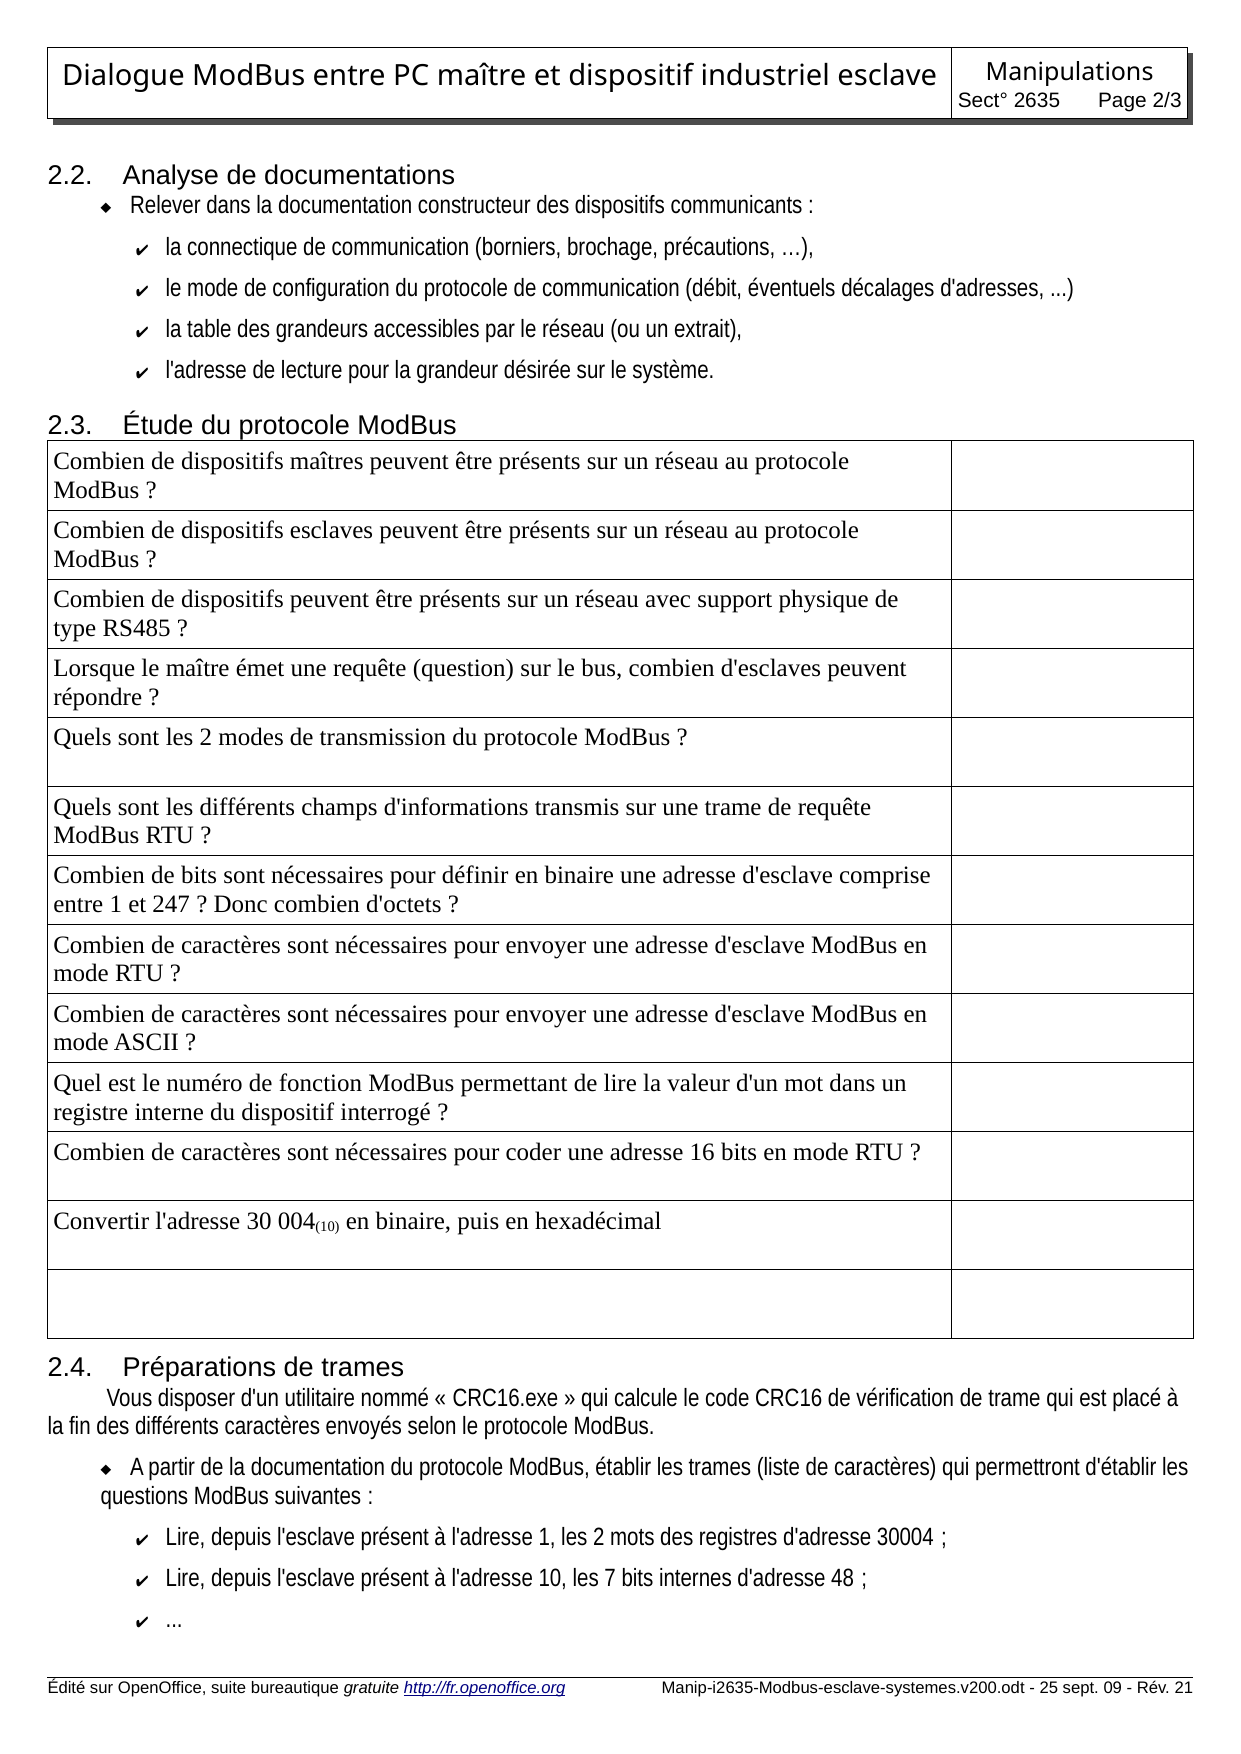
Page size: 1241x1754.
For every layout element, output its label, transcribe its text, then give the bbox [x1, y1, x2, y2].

table_cell [952, 649, 1193, 717]
subtitle Analyse de documentations [47, 159, 1193, 190]
table_cell [952, 1270, 1193, 1338]
table_cell Combien de bits sont nécessaires pour définir en binaire une adresse d'esclave comprise entre 1 et 247 ? Donc combien d'octets ? [48, 856, 951, 924]
table_cell [952, 580, 1193, 648]
table_cell [952, 1201, 1193, 1269]
list ... [106, 1604, 1193, 1633]
table_cell Combien de dispositifs peuvent être présents sur un réseau avec support physique de type RS485 ? [48, 580, 951, 648]
list Relever dans la documentation constructeur des dispositifs communicants : [71, 190, 1193, 219]
table_cell [952, 1063, 1193, 1131]
list la table des grandeurs accessibles par le réseau (ou un extrait), [106, 314, 1193, 342]
subtitle Préparations de trames [47, 1351, 1193, 1383]
table_cell Convertir l'adresse 30 004(10) en binaire, puis en hexadécimal [48, 1201, 951, 1269]
table_header [952, 441, 1193, 509]
table_cell [952, 511, 1193, 578]
table_cell [952, 994, 1193, 1062]
table_cell [952, 856, 1193, 924]
list Lire, depuis l'esclave présent à l'adresse 1, les 2 mots des registres d'adresse 30004 ; [106, 1522, 1193, 1551]
list A partir de la documentation du protocole ModBus, établir les trames (liste de caractères) qui permettront d'établir les questions ModBus suivantes : [71, 1452, 1193, 1510]
list l'adresse de lecture pour la grandeur désirée sur le système. [106, 355, 1193, 384]
subtitle Étude du protocole ModBus [47, 409, 1193, 440]
text Vous disposer d'un utilitaire nommé « CRC16.exe » qui calcule le code CRC16 de vérification de trame qui est placé à la fin des différents caractères envoyés selon le protocole ModBus. [47, 1383, 1193, 1440]
table_cell Quel est le numéro de fonction ModBus permettant de lire la valeur d'un mot dans un registre interne du dispositif interrogé ? [48, 1063, 951, 1131]
list Lire, depuis l'esclave présent à l'adresse 10, les 7 bits internes d'adresse 48 ; [106, 1563, 1193, 1592]
table_cell [952, 1132, 1193, 1200]
table_cell Combien de caractères sont nécessaires pour envoyer une adresse d'esclave ModBus en mode ASCII ? [48, 994, 951, 1062]
table_cell [952, 925, 1193, 993]
table_cell Combien de caractères sont nécessaires pour envoyer une adresse d'esclave ModBus en mode RTU ? [48, 925, 951, 993]
table_cell Lorsque le maître émet une requête (question) sur le bus, combien d'esclaves peuvent répondre ? [48, 649, 951, 717]
table_cell [952, 718, 1193, 786]
list la connectique de communication (borniers, brochage, précautions, …), [106, 232, 1193, 260]
table_cell Quels sont les 2 modes de transmission du protocole ModBus ? [48, 718, 951, 786]
table_cell [952, 787, 1193, 855]
table_cell Quels sont les différents champs d'informations transmis sur une trame de requête ModBus RTU ? [48, 787, 951, 855]
list le mode de configuration du protocole de communication (débit, éventuels décalages d'adresses, ...) [106, 273, 1193, 301]
table_cell Combien de dispositifs esclaves peuvent être présents sur un réseau au protocole ModBus ? [48, 511, 951, 578]
table_cell [48, 1270, 951, 1338]
table_header Combien de dispositifs maîtres peuvent être présents sur un réseau au protocole ModBus ? [48, 441, 951, 509]
table_cell Combien de caractères sont nécessaires pour coder une adresse 16 bits en mode RTU ? [48, 1132, 951, 1200]
